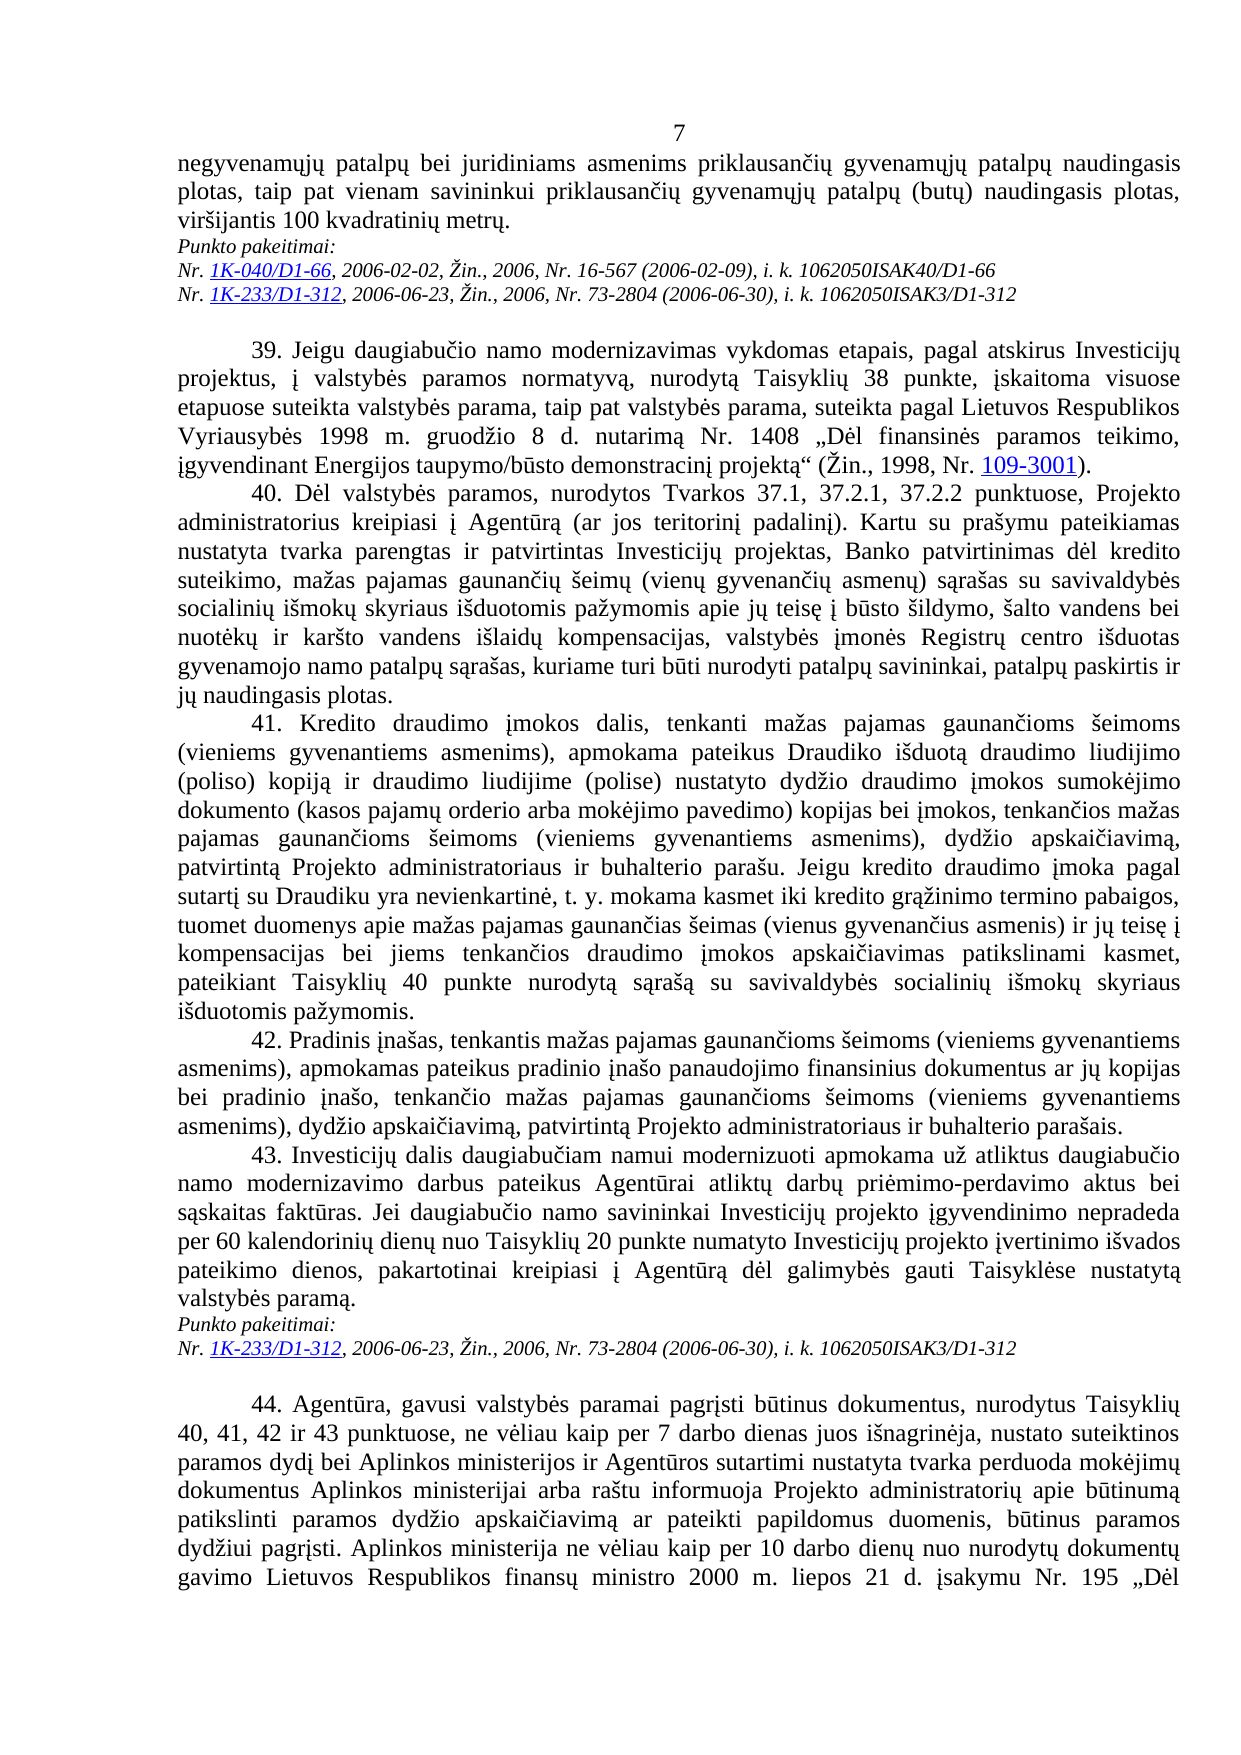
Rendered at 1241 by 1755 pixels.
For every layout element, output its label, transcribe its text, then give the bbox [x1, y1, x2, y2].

text Punkto pakeitimai: [177, 234, 1181, 258]
text negyvenamųjų patalpų bei juridiniams asmenims priklausančių gyvenamųjų patalpų naudingasis plotas, taip pat vienam savininkui priklausančių gyvenamųjų patalpų (butų) naudingasis plotas, viršijantis 100 kvadratinių metrų. [177, 148, 1181, 234]
text 41. Kredito draudimo įmokos dalis, tenkanti mažas pajamas gaunančioms šeimoms (vieniems gyvenantiems asmenims), apmokama pateikus Draudiko išduotą draudimo liudijimo (poliso) kopiją ir draudimo liudijime (polise) nustatyto dydžio draudimo įmokos sumokėjimo dokumento (kasos pajamų orderio arba mokėjimo pavedimo) kopijas bei įmokos, tenkančios mažas pajamas gaunančioms šeimoms (vieniems gyvenantiems asmenims), dydžio apskaičiavimą, patvirtintą Projekto administratoriaus ir buhalterio parašu. Jeigu kredito draudimo įmoka pagal sutartį su Draudiku yra nevienkartinė, t. y. mokama kasmet iki kredito grąžinimo termino pabaigos, tuomet duomenys apie mažas pajamas gaunančias šeimas (vienus gyvenančius asmenis) ir jų teisę į kompensacijas bei jiems tenkančios draudimo įmokos apskaičiavimas patikslinami kasmet, pateikiant Taisyklių 40 punkte nurodytą sąrašą su savivaldybės socialinių išmokų skyriaus išduotomis pažymomis. [177, 708, 1181, 1025]
text Punkto pakeitimai: [177, 1312, 1181, 1336]
text 39. Jeigu daugiabučio namo modernizavimas vykdomas etapais, pagal atskirus Investicijų projektus, į valstybės paramos normatyvą, nurodytą Taisyklių 38 punkte, įskaitoma visuose etapuose suteikta valstybės parama, taip pat valstybės parama, suteikta pagal Lietuvos Respublikos Vyriausybės 1998 m. gruodžio 8 d. nutarimą Nr. 1408 „Dėl finansinės paramos teikimo, įgyvendinant Energijos taupymo/būsto demonstracinį projektą“ (Žin., 1998, Nr. 109-3001). [177, 335, 1181, 478]
text 43. Investicijų dalis daugiabučiam namui modernizuoti apmokama už atliktus daugiabučio namo modernizavimo darbus pateikus Agentūrai atliktų darbų priėmimo-perdavimo aktus bei sąskaitas faktūras. Jei daugiabučio namo savininkai Investicijų projekto įgyvendinimo nepradeda per 60 kalendorinių dienų nuo Taisyklių 20 punkte numatyto Investicijų projekto įvertinimo išvados pateikimo dienos, pakartotinai kreipiasi į Agentūrą dėl galimybės gauti Taisyklėse nustatytą valstybės paramą. [177, 1140, 1181, 1312]
text Nr. 1K-233/D1-312, 2006-06-23, Žin., 2006, Nr. 73-2804 (2006-06-30), i. k. 1062050ISAK3/D1-312 [177, 1336, 1181, 1360]
text 40. Dėl valstybės paramos, nurodytos Tvarkos 37.1, 37.2.1, 37.2.2 punktuose, Projekto administratorius kreipiasi į Agentūrą (ar jos teritorinį padalinį). Kartu su prašymu pateikiamas nustatyta tvarka parengtas ir patvirtintas Investicijų projektas, Banko patvirtinimas dėl kredito suteikimo, mažas pajamas gaunančių šeimų (vienų gyvenančių asmenų) sąrašas su savivaldybės socialinių išmokų skyriaus išduotomis pažymomis apie jų teisę į būsto šildymo, šalto vandens bei nuotėkų ir karšto vandens išlaidų kompensacijas, valstybės įmonės Registrų centro išduotas gyvenamojo namo patalpų sąrašas, kuriame turi būti nurodyti patalpų savininkai, patalpų paskirtis ir jų naudingasis plotas. [177, 478, 1181, 708]
text 44. Agentūra, gavusi valstybės paramai pagrįsti būtinus dokumentus, nurodytus Taisyklių 40, 41, 42 ir 43 punktuose, ne vėliau kaip per 7 darbo dienas juos išnagrinėja, nustato suteiktinos paramos dydį bei Aplinkos ministerijos ir Agentūros sutartimi nustatyta tvarka perduoda mokėjimų dokumentus Aplinkos ministerijai arba raštu informuoja Projekto administratorių apie būtinumą patikslinti paramos dydžio apskaičiavimą ar pateikti papildomus duomenis, būtinus paramos dydžiui pagrįsti. Aplinkos ministerija ne vėliau kaip per 10 darbo dienų nuo nurodytų dokumentų gavimo Lietuvos Respublikos finansų ministro 2000 m. liepos 21 d. įsakymu Nr. 195 „Dėl [177, 1389, 1181, 1590]
text 42. Pradinis įnašas, tenkantis mažas pajamas gaunančioms šeimoms (vieniems gyvenantiems asmenims), apmokamas pateikus pradinio įnašo panaudojimo finansinius dokumentus ar jų kopijas bei pradinio įnašo, tenkančio mažas pajamas gaunančioms šeimoms (vieniems gyvenantiems asmenims), dydžio apskaičiavimą, patvirtintą Projekto administratoriaus ir buhalterio parašais. [177, 1025, 1181, 1140]
text Nr. 1K-233/D1-312, 2006-06-23, Žin., 2006, Nr. 73-2804 (2006-06-30), i. k. 1062050ISAK3/D1-312 [177, 282, 1181, 306]
text Nr. 1K-040/D1-66, 2006-02-02, Žin., 2006, Nr. 16-567 (2006-02-09), i. k. 1062050ISAK40/D1-66 [177, 258, 1181, 282]
